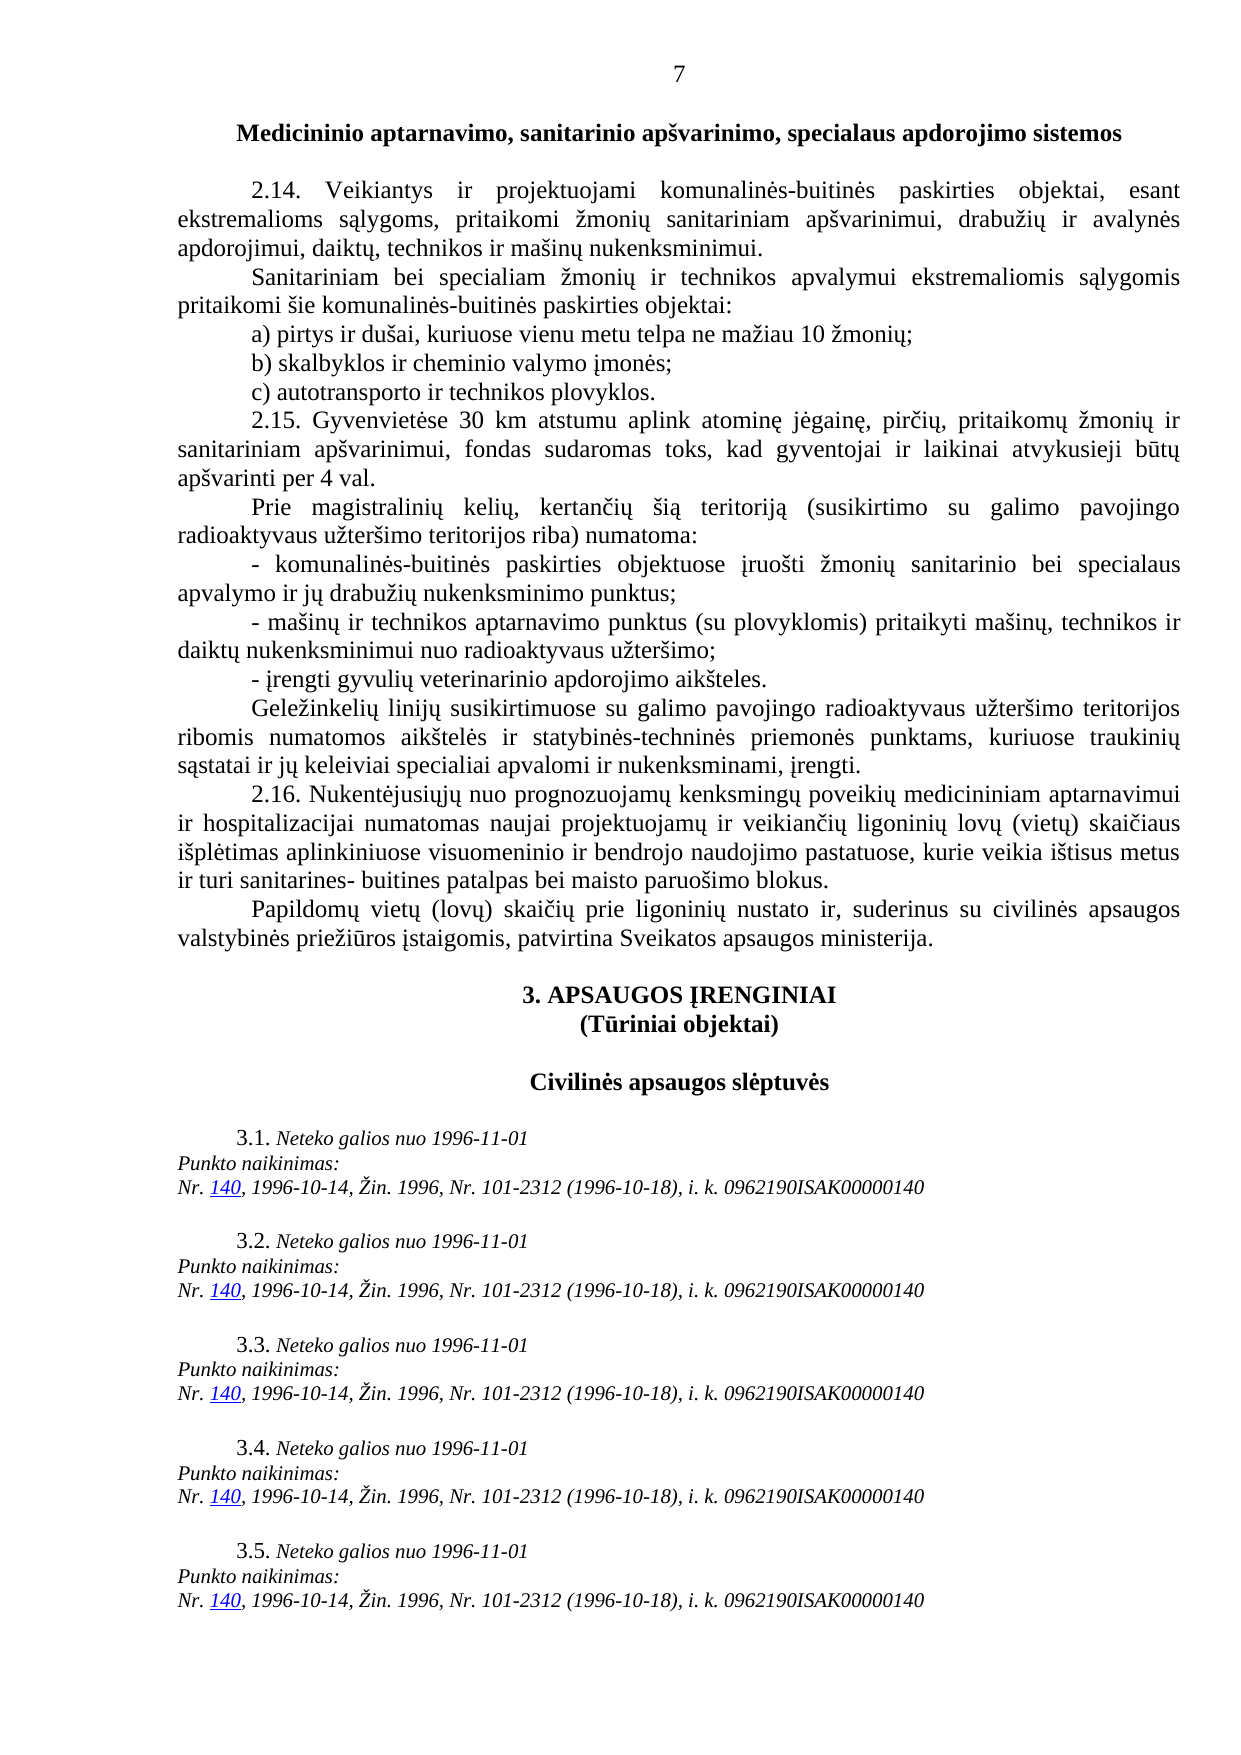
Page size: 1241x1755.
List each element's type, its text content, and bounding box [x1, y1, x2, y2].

text a) pirtys ir dušai, kuriuose vienu metu telpa ne mažiau 10 žmonių; [177, 319, 1181, 348]
text Geležinkelių linijų susikirtimuose su galimo pavojingo radioaktyvaus užteršimo teritorijos ribomis numatomos aikštelės ir statybinės-techninės priemonės punktams, kuriuose traukinių sąstatai ir jų keleiviai specialiai apvalomi ir nukenksminami, įrengti. [177, 693, 1181, 779]
text 2.16. Nukentėjusiųjų nuo prognozuojamų kenksmingų poveikių medicininiam aptarnavimui ir hospitalizacijai numatomas naujai projektuojamų ir veikiančių ligoninių lovų (vietų) skaičiaus išplėtimas aplinkiniuose visuomeninio ir bendrojo naudojimo pastatuose, kurie veikia ištisus metus ir turi sanitarines- buitines patalpas bei maisto paruošimo blokus. [177, 779, 1181, 894]
text Nr. 140, 1996-10-14, Žin. 1996, Nr. 101-2312 (1996-10-18), i. k. 0962190ISAK00000140 [177, 1278, 1181, 1302]
text Nr. 140, 1996-10-14, Žin. 1996, Nr. 101-2312 (1996-10-18), i. k. 0962190ISAK00000140 [177, 1588, 1181, 1612]
text Nr. 140, 1996-10-14, Žin. 1996, Nr. 101-2312 (1996-10-18), i. k. 0962190ISAK00000140 [177, 1484, 1181, 1508]
text b) skalbyklos ir cheminio valymo įmonės; [177, 348, 1181, 377]
text Civilinės apsaugos slėptuvės [177, 1067, 1181, 1096]
text 3.4. Neteko galios nuo 1996-11-01 [177, 1434, 1181, 1460]
text - mašinų ir technikos aptarnavimo punktus (su plovyklomis) pritaikyti mašinų, technikos ir daiktų nukenksminimui nuo radioaktyvaus užteršimo; [177, 607, 1181, 664]
text Punkto naikinimas: [177, 1151, 1181, 1175]
text 2.14. Veikiantys ir projektuojami komunalinės-buitinės paskirties objektai, esant ekstremalioms sąlygoms, pritaikomi žmonių sanitariniam apšvarinimui, drabužių ir avalynės apdorojimui, daiktų, technikos ir mašinų nukenksminimui. [177, 176, 1181, 262]
text 3.3. Neteko galios nuo 1996-11-01 [177, 1331, 1181, 1357]
text Punkto naikinimas: [177, 1564, 1181, 1588]
text Prie magistralinių kelių, kertančių šią teritoriją (susikirtimo su galimo pavojingo radioaktyvaus užteršimo teritorijos riba) numatoma: [177, 492, 1181, 549]
text Sanitariniam bei specialiam žmonių ir technikos apvalymui ekstremaliomis sąlygomis pritaikomi šie komunalinės-buitinės paskirties objektai: [177, 262, 1181, 319]
text 3.5. Neteko galios nuo 1996-11-01 [177, 1537, 1181, 1564]
text c) autotransporto ir technikos plovyklos. [177, 377, 1181, 406]
text 3. APSAUGOS ĮRENGINIAI [177, 981, 1181, 1009]
text 2.15. Gyvenvietėse 30 km atstumu aplink atominę jėgainę, pirčių, pritaikomų žmonių ir sanitariniam apšvarinimui, fondas sudaromas toks, kad gyventojai ir laikinai atvykusieji būtų apšvarinti per 4 val. [177, 406, 1181, 492]
text Nr. 140, 1996-10-14, Žin. 1996, Nr. 101-2312 (1996-10-18), i. k. 0962190ISAK00000140 [177, 1381, 1181, 1405]
text Medicininio aptarnavimo, sanitarinio apšvarinimo, specialaus apdorojimo sistemos [177, 118, 1181, 147]
text Papildomų vietų (lovų) skaičių prie ligoninių nustato ir, suderinus su civilinės apsaugos valstybinės priežiūros įstaigomis, patvirtina Sveikatos apsaugos ministerija. [177, 894, 1181, 952]
text 3.2. Neteko galios nuo 1996-11-01 [177, 1228, 1181, 1254]
text 3.1. Neteko galios nuo 1996-11-01 [177, 1124, 1181, 1151]
text - komunalinės-buitinės paskirties objektuose įruošti žmonių sanitarinio bei specialaus apvalymo ir jų drabužių nukenksminimo punktus; [177, 549, 1181, 607]
text Punkto naikinimas: [177, 1357, 1181, 1381]
text Punkto naikinimas: [177, 1460, 1181, 1484]
text - įrengti gyvulių veterinarinio apdorojimo aikšteles. [177, 664, 1181, 693]
text Punkto naikinimas: [177, 1254, 1181, 1278]
text (Tūriniai objektai) [177, 1009, 1181, 1038]
text Nr. 140, 1996-10-14, Žin. 1996, Nr. 101-2312 (1996-10-18), i. k. 0962190ISAK00000140 [177, 1175, 1181, 1199]
